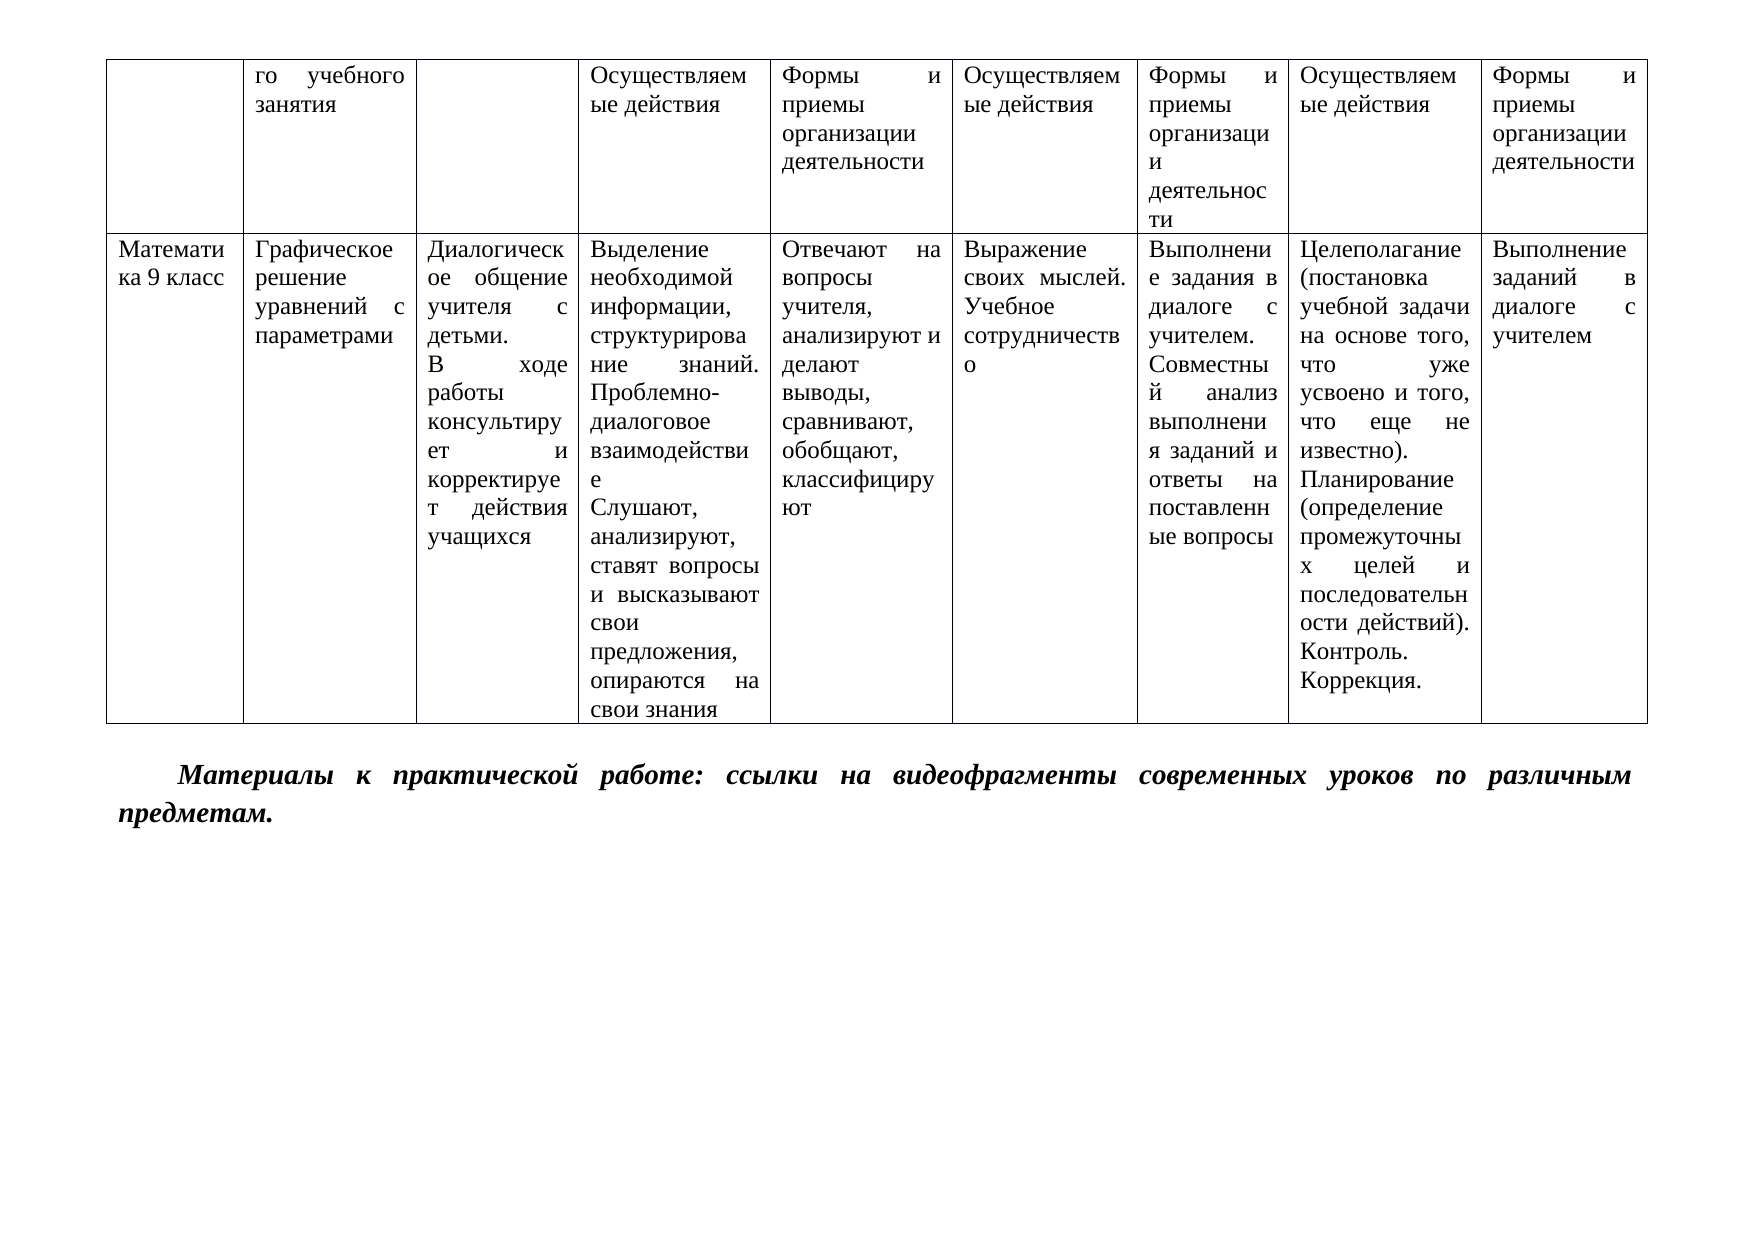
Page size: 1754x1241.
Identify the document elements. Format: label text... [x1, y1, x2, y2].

table_cell Математика 9 класс [107, 234, 243, 722]
table_cell Отвечают на вопросы учителя, анализируют и делают выводы, сравнивают, обобщают, классифицируют [771, 234, 952, 722]
table_cell Формы и приемы организации деятельности [1138, 60, 1288, 233]
table_header го учебного занятия [244, 60, 416, 233]
table_header [107, 60, 243, 233]
table_cell Осуществляемые действия [579, 60, 770, 233]
table_header [417, 60, 578, 233]
table_cell Целеполагание (постановка учебной задачи на основе того, что уже усвоено и того, что еще не известно). Планирование (определение промежуточных целей и последовательности действий). Контроль. Коррекция. [1289, 234, 1481, 722]
table_cell Формы и приемы организации деятельности [771, 60, 952, 233]
table_cell Выполнение задания в диалоге с учителем. Совместный анализ выполнения заданий и ответы на поставленные вопросы [1138, 234, 1288, 722]
table_cell Формы и приемы организации деятельности [1482, 60, 1647, 233]
table_cell Выделение необходимой информации, структурирование знаний. Проблемно-диалоговое взаимодействие Слушают, анализируют, ставят вопросы и высказывают свои предложения, опираются на свои знания [579, 234, 770, 722]
text Материалы к практической работе: ссылки на видеофрагменты современных уроков по различным предметам. [118, 757, 1636, 829]
table_cell Графическое решение уравнений с параметрами [244, 234, 416, 722]
table_cell Осуществляемые действия [953, 60, 1137, 233]
table_cell Выполнение заданий в диалоге с учителем [1482, 234, 1647, 722]
table_cell Осуществляемые действия [1289, 60, 1481, 233]
table_cell Выражение своих мыслей. Учебное сотрудничество [953, 234, 1137, 722]
table_cell Диалогическое общение учителя с детьми. В ходе работы консультирует и корректирует действия учащихся [417, 234, 578, 722]
